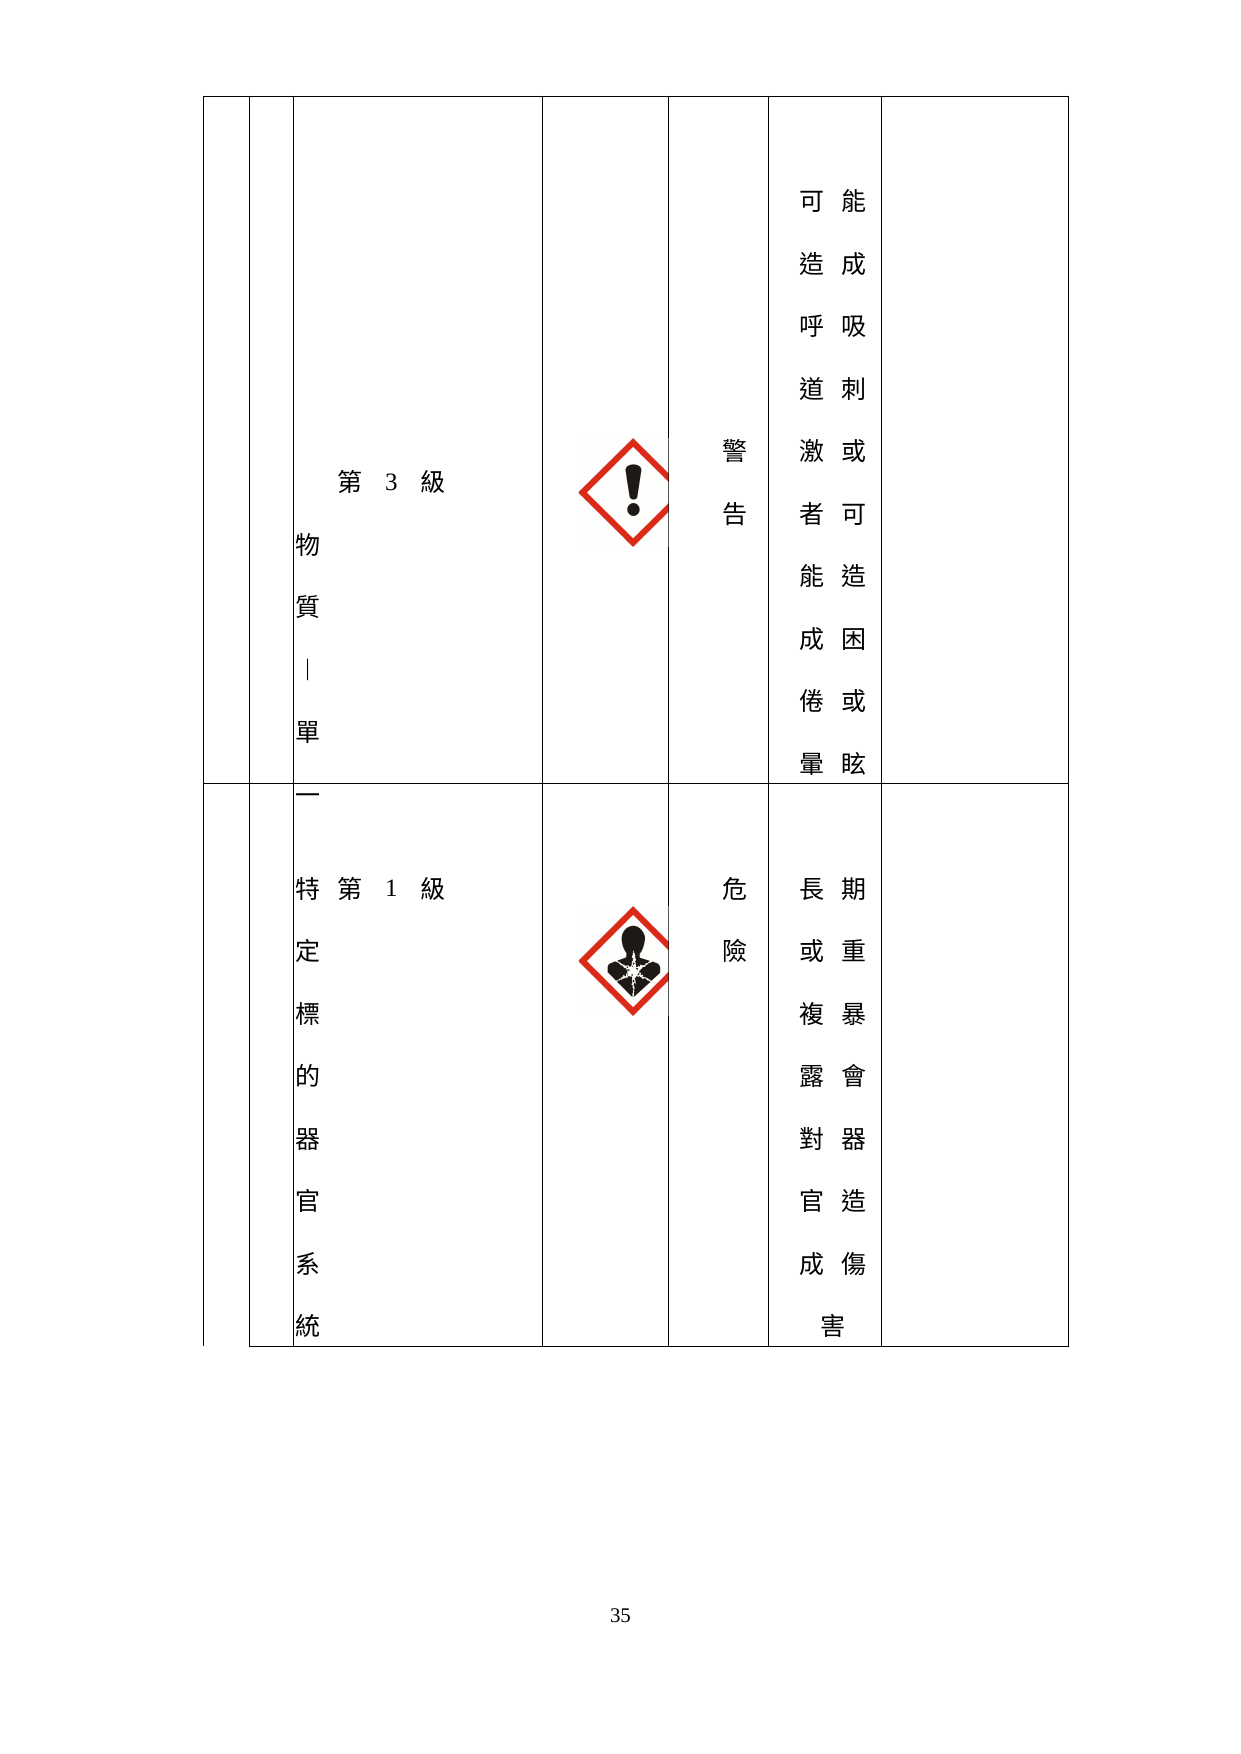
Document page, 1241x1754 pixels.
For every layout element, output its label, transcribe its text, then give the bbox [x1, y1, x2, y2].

table_cell [543, 784, 668, 1346]
table_cell 危險 [669, 784, 768, 1346]
table_cell [543, 97, 668, 783]
table_cell [204, 784, 249, 1346]
table_cell 可能造成呼吸道刺激或者可能造成困倦或暈眩 [769, 97, 881, 783]
table_cell [882, 97, 1068, 783]
table_cell [204, 97, 249, 783]
table_cell 第1級 [294, 784, 542, 1346]
table_cell 特定標的器官系統毒性物質︱單一暴露 [250, 97, 293, 783]
table_cell 長期或重複暴露會對器官造成傷害 [769, 784, 881, 1346]
table_cell 第3級 [294, 97, 542, 783]
table_cell [882, 784, 1068, 1346]
table_cell 警告 [669, 97, 768, 783]
table_cell 特定標的器官系統毒性物質︱重複暴露 [250, 784, 293, 1346]
